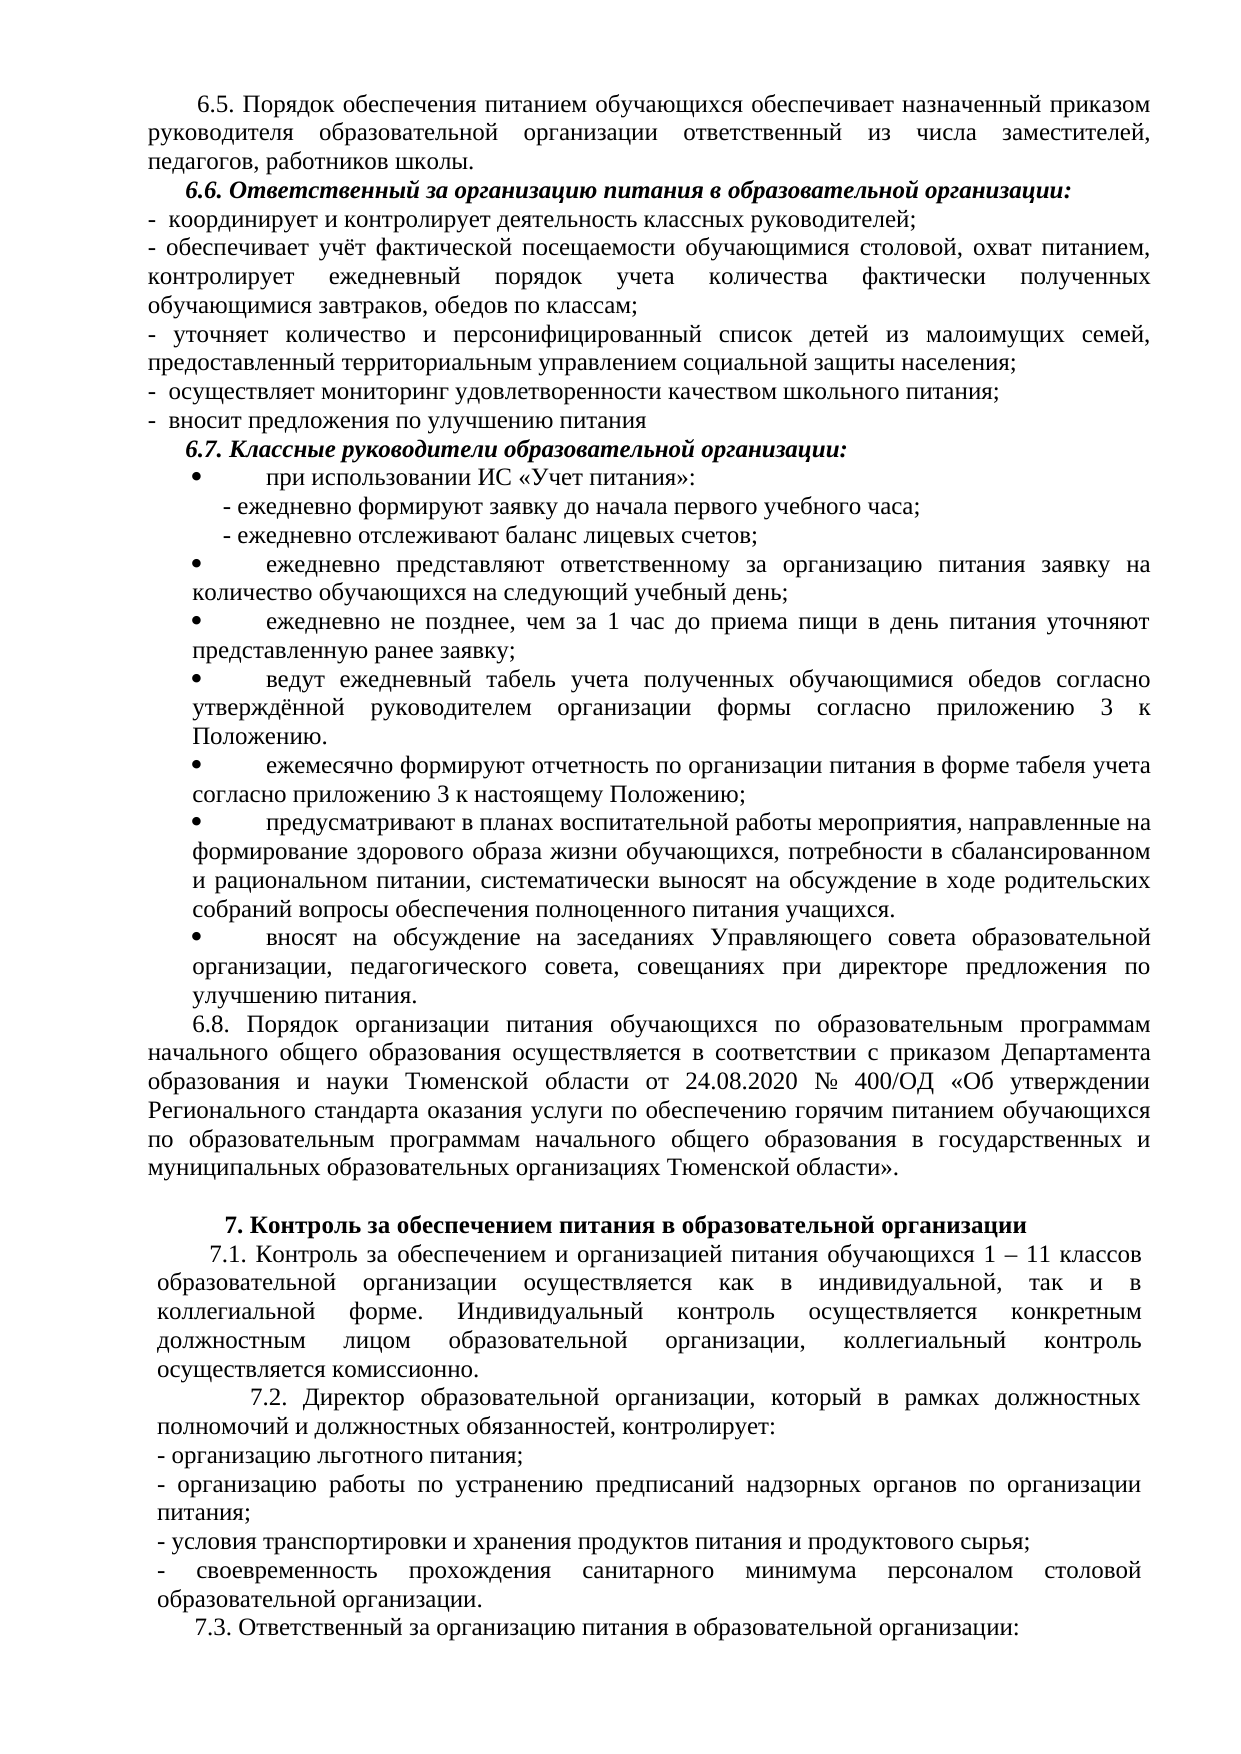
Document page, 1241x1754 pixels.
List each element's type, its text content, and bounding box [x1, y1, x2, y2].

text - организацию льготного питания; [157, 1440, 1142, 1469]
text - осуществляет мониторинг удовлетворенности качеством школьного питания; [148, 376, 1152, 405]
text - организацию работы по устранению предписаний надзорных органов по организации питания; [157, 1469, 1142, 1526]
text - своевременность прохождения санитарного минимума персоналом столовой образовательной организации. [157, 1555, 1142, 1612]
text 6.5. Порядок обеспечения питанием обучающихся обеспечивает назначенный приказом руководителя образовательной организации ответственный из числа заместителей, педагогов, работников школы. [148, 89, 1152, 175]
text - ежедневно формируют заявку до начала первого учебного часа; [223, 491, 1152, 520]
text 7.2. Директор образовательной организации, который в рамках должностных полномочий и должностных обязанностей, контролирует: [157, 1382, 1142, 1440]
text 7. Контроль за обеспечением питания в образовательной организации [224, 1210, 1152, 1239]
list при использовании ИС «Учет питания»: [192, 462, 1152, 491]
text 6.6. Ответственный за организацию питания в образовательной организации: [148, 175, 1152, 204]
list предусматривают в планах воспитательной работы мероприятия, направленные на формирование здорового образа жизни обучающихся, потребности в сбалансированном и рациональном питании, систематически выносят на обсуждение в ходе родительских собраний вопросы обеспечения полноценного питания учащихся. [192, 807, 1152, 922]
list ежедневно представляют ответственному за организацию питания заявку на количество обучающихся на следующий учебный день; [192, 549, 1152, 606]
list ежедневно не позднее, чем за 1 час до приема пищи в день питания уточняют представленную ранее заявку; [192, 606, 1152, 664]
text - координирует и контролирует деятельность классных руководителей; [148, 204, 1152, 232]
text - ежедневно отслеживают баланс лицевых счетов; [223, 520, 1152, 549]
text 6.7. Классные руководители образовательной организации: [148, 434, 1152, 462]
list вносят на обсуждение на заседаниях Управляющего совета образовательной организации, педагогического совета, совещаниях при директоре предложения по улучшению питания. [192, 922, 1152, 1009]
text - обеспечивает учёт фактической посещаемости обучающимися столовой, охват питанием, контролирует ежедневный порядок учета количества фактически полученных обучающимися завтраков, обедов по классам; [148, 232, 1152, 319]
text - условия транспортировки и хранения продуктов питания и продуктового сырья; [157, 1526, 1142, 1555]
text 7.1. Контроль за обеспечением и организацией питания обучающихся 1 – 11 классов образовательной организации осуществляется как в индивидуальной, так и в коллегиальной форме. Индивидуальный контроль осуществляется конкретным должностным лицом образовательной организации, коллегиальный контроль осуществляется комиссионно. [157, 1239, 1142, 1382]
text 7.3. Ответственный за организацию питания в образовательной организации: [157, 1612, 1142, 1641]
text - вносит предложения по улучшению питания [148, 405, 1152, 434]
list ежемесячно формируют отчетность по организации питания в форме табеля учета согласно приложению 3 к настоящему Положению; [192, 750, 1152, 807]
text 6.8. Порядок организации питания обучающихся по образовательным программам начального общего образования осуществляется в соответствии с приказом Департамента образования и науки Тюменской области от 24.08.2020 № 400/ОД «Об утверждении Регионального стандарта оказания услуги по обеспечению горячим питанием обучающихся по образовательным программам начального общего образования в государственных и муниципальных образовательных организациях Тюменской области». [148, 1009, 1152, 1181]
text - уточняет количество и персонифицированный список детей из малоимущих семей, предоставленный территориальным управлением социальной защиты населения; [148, 319, 1152, 376]
list ведут ежедневный табель учета полученных обучающимися обедов согласно утверждённой руководителем организации формы согласно приложению 3 к Положению. [192, 664, 1152, 750]
